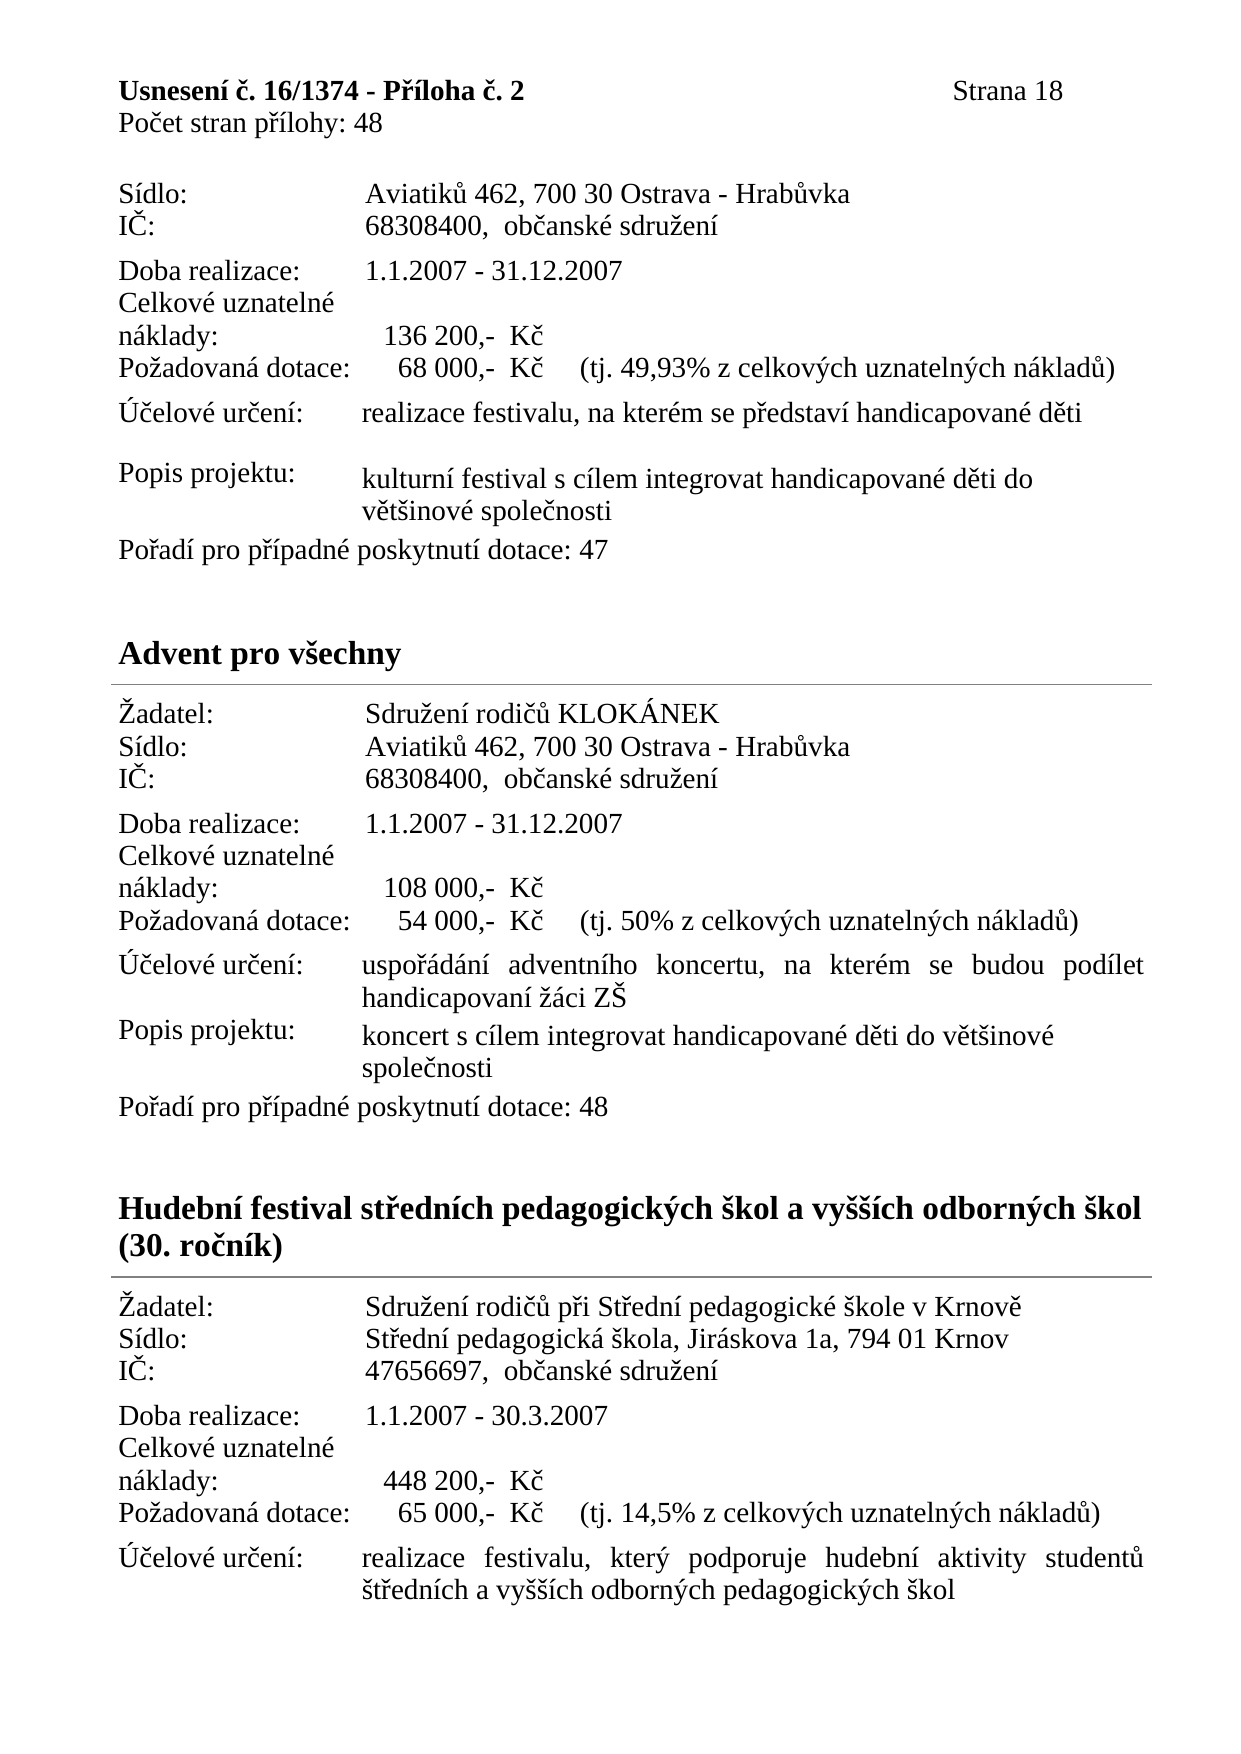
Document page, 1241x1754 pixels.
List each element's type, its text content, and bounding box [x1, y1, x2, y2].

table_cell 1.1.2007 - 31.12.2007 [354, 807, 1152, 839]
table_cell Žadatel: [111, 685, 354, 730]
table_cell 54 000,- [354, 904, 502, 949]
table_cell Celkové uznatelné náklady: [111, 839, 354, 904]
table_cell Sdružení rodičů KLOKÁNEK [354, 685, 1152, 730]
table_cell realizace festivalu, který podporuje hudební aktivity studentů štředních a vyšších odborných pedagogických škol [354, 1541, 1152, 1606]
table_cell 108 000,- [354, 839, 502, 904]
table_cell IČ: [111, 210, 354, 254]
table_cell Požadovaná dotace: [111, 1496, 354, 1541]
table_cell Pořadí pro případné poskytnutí dotace: 47 [111, 527, 1152, 565]
table_cell Kč [502, 1432, 1152, 1496]
table_cell Sídlo: [111, 177, 354, 209]
table_cell IČ: [111, 762, 354, 807]
table_cell Kč [502, 839, 1152, 904]
table_cell Žadatel: [111, 1278, 354, 1322]
table_header Popis projektu: [111, 456, 354, 527]
table_cell Sdružení rodičů při Střední pedagogické škole v Krnově [354, 1278, 1152, 1322]
table_cell 68 000,- [354, 351, 502, 396]
table_cell uspořádání adventního koncertu, na kterém se budou podílet handicapovaní žáci ZŠ [354, 949, 1152, 1013]
table_cell Požadovaná dotace: [111, 904, 354, 949]
table_cell Doba realizace: [111, 1399, 354, 1432]
table_cell 68308400, občanské sdružení [354, 210, 1152, 254]
table_cell 1.1.2007 - 30.3.2007 [354, 1399, 1152, 1432]
table_header kulturní festival s cílem integrovat handicapované děti do většinové společnosti [354, 456, 1152, 527]
table_cell Doba realizace: [111, 807, 354, 839]
table_cell 136 200,- [354, 287, 502, 351]
table_cell Celkové uznatelné náklady: [111, 1432, 354, 1496]
table_cell Doba realizace: [111, 254, 354, 287]
table_cell IČ: [111, 1355, 354, 1399]
table_cell 47656697, občanské sdružení [354, 1355, 1152, 1399]
table_cell Kč [502, 287, 1152, 351]
table_cell 1.1.2007 - 31.12.2007 [354, 254, 1152, 287]
table_cell Účelové určení: [111, 1541, 354, 1606]
table_cell Účelové určení: [111, 396, 354, 428]
table_cell 68308400, občanské sdružení [354, 762, 1152, 807]
table_cell Požadovaná dotace: [111, 351, 354, 396]
table_cell Popis projektu: [111, 1013, 354, 1084]
table_header Hudební festival středních pedagogických škol a vyšších odborných škol (30. ročník) [111, 1190, 1152, 1276]
table_cell Střední pedagogická škola, Jiráskova 1a, 794 01 Krnov [354, 1322, 1152, 1354]
table_cell Kč (tj. 50% z celkových uznatelných nákladů) [502, 904, 1152, 949]
table_cell Pořadí pro případné poskytnutí dotace: 48 [111, 1084, 1152, 1123]
table_cell Kč (tj. 14,5% z celkových uznatelných nákladů) [502, 1496, 1152, 1541]
table_cell Účelové určení: [111, 949, 354, 1013]
table_cell 448 200,- [354, 1432, 502, 1496]
table_cell Aviatiků 462, 700 30 Ostrava - Hrabůvka [354, 730, 1152, 762]
table_cell Aviatiků 462, 700 30 Ostrava - Hrabůvka [354, 177, 1152, 209]
table_cell realizace festivalu, na kterém se představí handicapované děti [354, 396, 1152, 428]
table_cell Sídlo: [111, 730, 354, 762]
table_cell 65 000,- [354, 1496, 502, 1541]
table_cell Sídlo: [111, 1322, 354, 1354]
table_cell koncert s cílem integrovat handicapované děti do většinové společnosti [354, 1013, 1152, 1084]
table_cell Celkové uznatelné náklady: [111, 287, 354, 351]
table_cell Kč (tj. 49,93% z celkových uznatelných nákladů) [502, 351, 1152, 396]
table_header Advent pro všechny [111, 635, 1152, 684]
